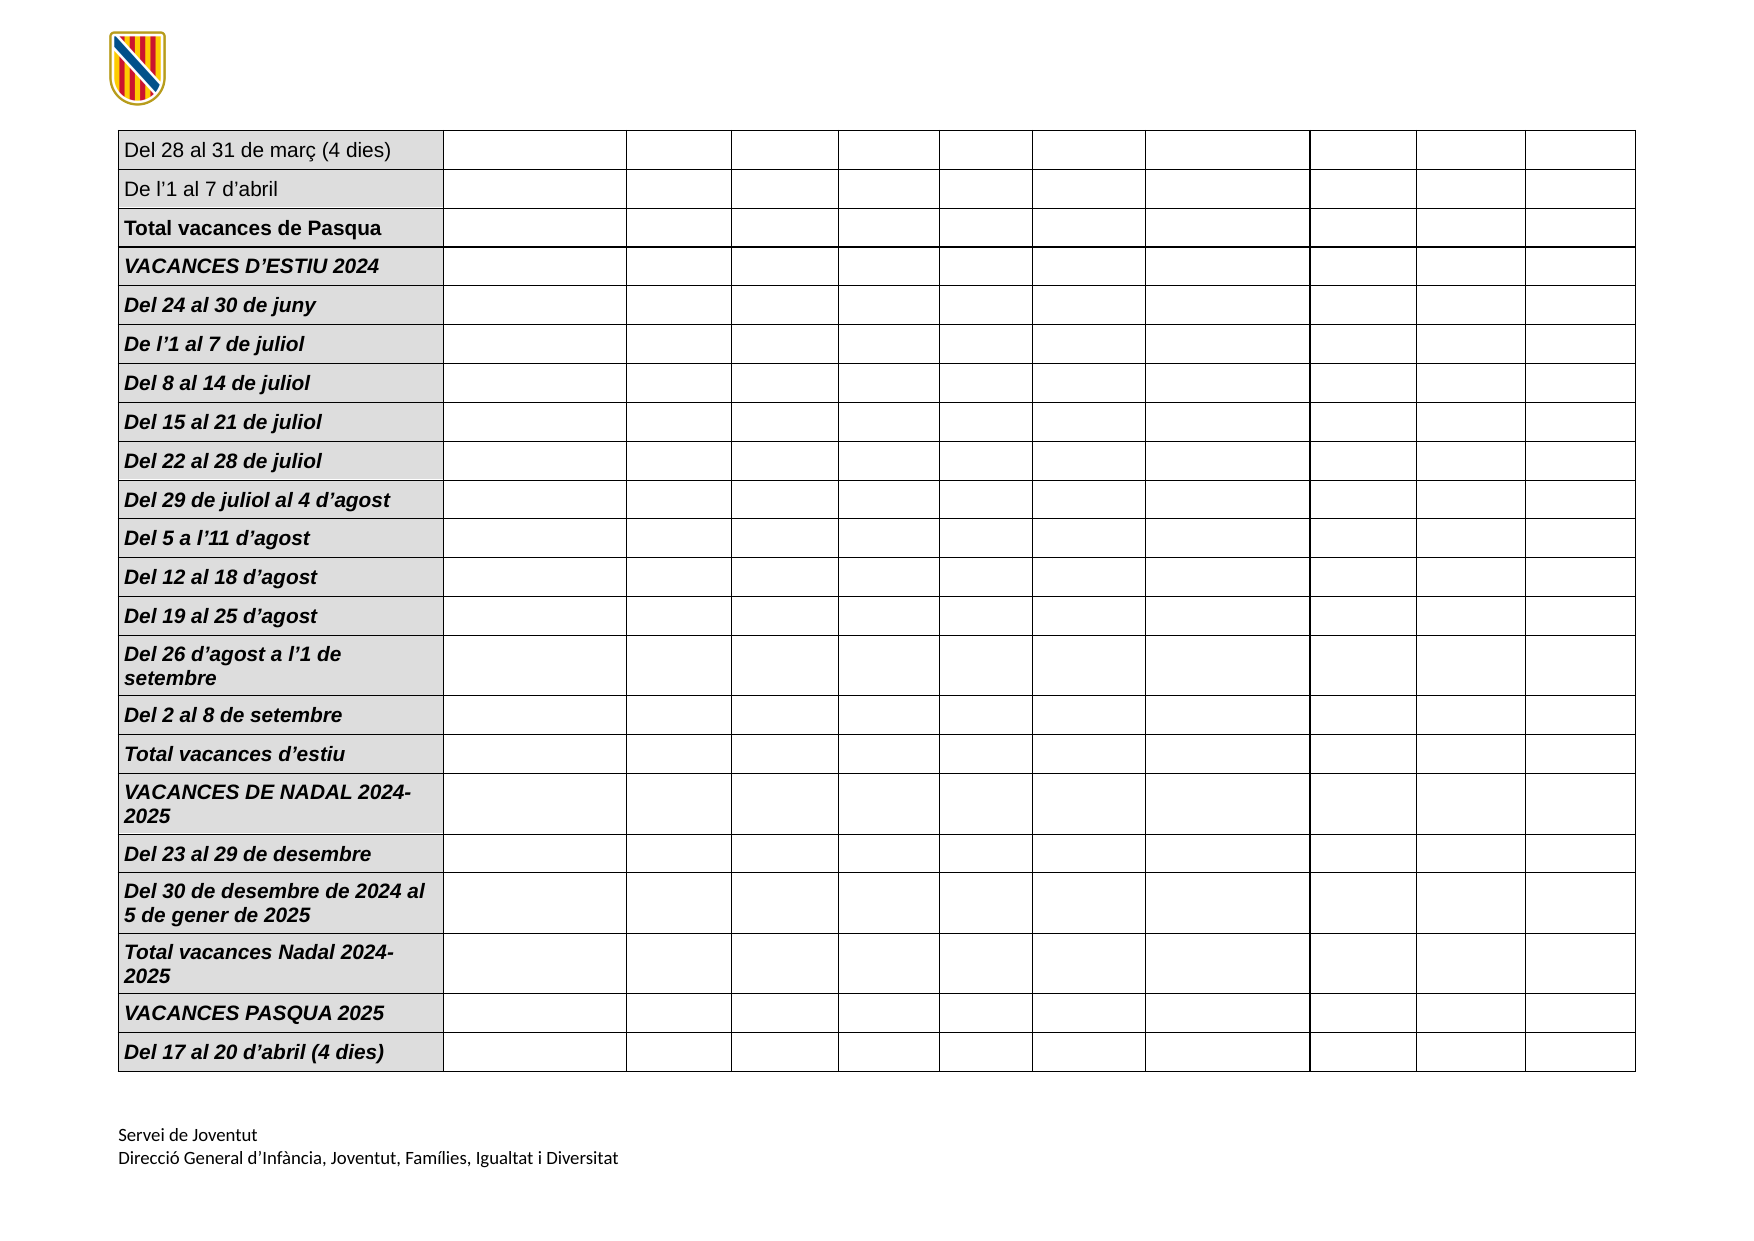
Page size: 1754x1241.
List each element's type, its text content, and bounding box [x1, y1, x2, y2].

table_cell [940, 519, 1032, 557]
table_cell [940, 248, 1032, 285]
table_cell [444, 248, 626, 285]
table_cell [1033, 248, 1145, 285]
table_cell [627, 735, 731, 773]
table_cell [839, 248, 939, 285]
table_cell Del 8 al 14 de juliol [119, 364, 443, 402]
table_cell Del 24 al 30 de juny [119, 286, 443, 324]
table_cell [1033, 286, 1145, 324]
table_cell [1033, 1033, 1145, 1071]
table_cell Del 29 de juliol al 4 d’agost [119, 481, 443, 518]
table_cell [1146, 325, 1309, 363]
table_cell [940, 364, 1032, 402]
table_cell Del 26 d’agost a l’1 de setembre [119, 636, 443, 695]
table_cell [732, 325, 838, 363]
table_cell [1033, 131, 1145, 169]
table_cell [1311, 325, 1416, 363]
table_cell [1146, 1033, 1309, 1071]
table_cell [732, 286, 838, 324]
table_cell [732, 209, 838, 246]
table_cell [1417, 131, 1525, 169]
table_cell [1146, 774, 1309, 833]
table_cell [1311, 735, 1416, 773]
table_cell [1311, 403, 1416, 441]
table_cell Del 5 a l’11 d’agost [119, 519, 443, 557]
table_cell [627, 934, 731, 993]
table_cell [1033, 994, 1145, 1032]
table_cell [627, 835, 731, 872]
table_cell [444, 519, 626, 557]
table_cell [1526, 873, 1635, 933]
table_cell [1526, 835, 1635, 872]
table_cell [1311, 696, 1416, 734]
table_cell [1146, 248, 1309, 285]
table_cell Total vacances de Pasqua [119, 209, 443, 246]
table_cell [839, 774, 939, 833]
table_cell [444, 403, 626, 441]
table_cell [1033, 934, 1145, 993]
table_cell [1146, 131, 1309, 169]
table_cell [940, 934, 1032, 993]
table_cell Del 17 al 20 d’abril (4 dies) [119, 1033, 443, 1071]
table_cell [1526, 442, 1635, 479]
table_cell [1526, 1033, 1635, 1071]
table_cell [732, 774, 838, 833]
table_cell [732, 597, 838, 635]
table_cell Del 28 al 31 de març (4 dies) [119, 131, 443, 169]
table_cell [1033, 696, 1145, 734]
table_cell [732, 248, 838, 285]
table_cell [1311, 481, 1416, 518]
table_cell [1146, 519, 1309, 557]
table_cell [1417, 364, 1525, 402]
table_cell [444, 325, 626, 363]
table_cell [1526, 248, 1635, 285]
table_cell [1417, 1033, 1525, 1071]
table_cell [1033, 558, 1145, 596]
table_cell [1311, 597, 1416, 635]
table_cell [1146, 558, 1309, 596]
table_cell [839, 131, 939, 169]
table_cell [732, 696, 838, 734]
table_cell [1146, 442, 1309, 479]
table_cell [1146, 597, 1309, 635]
table_cell [732, 364, 838, 402]
table_cell [1526, 636, 1635, 695]
table_cell [839, 403, 939, 441]
table_cell [839, 442, 939, 479]
table_cell [1311, 248, 1416, 285]
table_cell [1417, 403, 1525, 441]
table_cell [839, 873, 939, 933]
table_cell [940, 1033, 1032, 1071]
table_cell [627, 325, 731, 363]
table_cell [444, 774, 626, 833]
table_cell [1526, 131, 1635, 169]
table_cell VACANCES PASQUA 2025 [119, 994, 443, 1032]
table_cell [839, 934, 939, 993]
table_cell [1417, 209, 1525, 246]
table_cell [444, 873, 626, 933]
table_cell [1146, 636, 1309, 695]
table_cell [732, 735, 838, 773]
table_cell De l’1 al 7 d’abril [119, 170, 443, 207]
table_cell [839, 170, 939, 207]
table_cell [940, 636, 1032, 695]
table_cell [732, 403, 838, 441]
table_cell [627, 774, 731, 833]
table_cell [940, 994, 1032, 1032]
table_cell [444, 994, 626, 1032]
table_cell [839, 696, 939, 734]
table_cell [839, 636, 939, 695]
table_cell [1311, 636, 1416, 695]
table_cell [1417, 286, 1525, 324]
table_cell [732, 934, 838, 993]
table_cell [1311, 442, 1416, 479]
table_cell [1033, 170, 1145, 207]
table_cell [444, 170, 626, 207]
table_cell [627, 636, 731, 695]
table_cell [444, 131, 626, 169]
table_cell [1417, 835, 1525, 872]
table_cell [627, 873, 731, 933]
table_cell [940, 696, 1032, 734]
table_cell [627, 558, 731, 596]
table_cell [1526, 994, 1635, 1032]
table_cell [1311, 170, 1416, 207]
table_cell [1033, 636, 1145, 695]
table_cell [839, 481, 939, 518]
table_cell [1146, 696, 1309, 734]
table_cell [444, 1033, 626, 1071]
table_cell [839, 835, 939, 872]
table_cell [1417, 170, 1525, 207]
table_cell [1146, 170, 1309, 207]
table_cell [1146, 364, 1309, 402]
table_cell [839, 325, 939, 363]
table_cell [940, 325, 1032, 363]
table_cell [940, 481, 1032, 518]
table_cell Del 30 de desembre de 2024 al 5 de gener de 2025 [119, 873, 443, 933]
table_cell [1417, 519, 1525, 557]
table_cell [1033, 519, 1145, 557]
table_cell [1311, 209, 1416, 246]
table_cell [1526, 696, 1635, 734]
table_cell [1526, 209, 1635, 246]
table_cell [732, 442, 838, 479]
table_cell [444, 442, 626, 479]
table_cell [1417, 558, 1525, 596]
table_cell [1417, 873, 1525, 933]
table_cell [940, 735, 1032, 773]
table_cell [1033, 735, 1145, 773]
table_cell [732, 170, 838, 207]
table_cell [627, 519, 731, 557]
table_cell [1311, 873, 1416, 933]
table_cell [1526, 774, 1635, 833]
table_cell [1146, 481, 1309, 518]
table_cell [940, 873, 1032, 933]
table_cell [940, 597, 1032, 635]
table_cell [1417, 696, 1525, 734]
table_cell [444, 558, 626, 596]
table_cell [1417, 597, 1525, 635]
table_cell [940, 835, 1032, 872]
table_cell De l’1 al 7 de juliol [119, 325, 443, 363]
table_cell [1417, 248, 1525, 285]
table_cell [1146, 934, 1309, 993]
table_cell [732, 1033, 838, 1071]
table_cell [444, 364, 626, 402]
table_cell [1526, 403, 1635, 441]
table_cell [1033, 364, 1145, 402]
table_cell [627, 209, 731, 246]
table_cell [627, 364, 731, 402]
table_cell [1311, 774, 1416, 833]
table_cell [1311, 835, 1416, 872]
table_cell [1146, 994, 1309, 1032]
table_cell [444, 481, 626, 518]
table_cell [1033, 209, 1145, 246]
table_cell [627, 442, 731, 479]
table_cell [732, 994, 838, 1032]
table_cell [1146, 403, 1309, 441]
table_cell [627, 286, 731, 324]
table_cell [444, 696, 626, 734]
table_cell [839, 209, 939, 246]
table_cell [1417, 442, 1525, 479]
table_cell [1526, 735, 1635, 773]
table_cell [1311, 286, 1416, 324]
table_cell [1526, 934, 1635, 993]
table_cell [940, 442, 1032, 479]
table_cell [444, 835, 626, 872]
table_cell [627, 1033, 731, 1071]
table_cell [1417, 325, 1525, 363]
table_cell [1417, 994, 1525, 1032]
table_cell [627, 597, 731, 635]
table_cell [940, 286, 1032, 324]
table_cell Del 2 al 8 de setembre [119, 696, 443, 734]
table_cell [627, 481, 731, 518]
table_cell [940, 209, 1032, 246]
table_cell VACANCES D’ESTIU 2024 [119, 248, 443, 285]
table_cell [444, 735, 626, 773]
table_cell [1033, 403, 1145, 441]
table_cell Del 23 al 29 de desembre [119, 835, 443, 872]
table_cell [1311, 131, 1416, 169]
table_cell [839, 286, 939, 324]
table_cell Total vacances d’estiu [119, 735, 443, 773]
table_cell [1311, 364, 1416, 402]
table_cell [1526, 519, 1635, 557]
table_cell VACANCES DE NADAL 2024-2025 [119, 774, 443, 833]
table_cell [1417, 735, 1525, 773]
table_cell [732, 131, 838, 169]
table_cell [1146, 286, 1309, 324]
table_cell Del 12 al 18 d’agost [119, 558, 443, 596]
table_cell [732, 835, 838, 872]
table_cell [627, 131, 731, 169]
table_cell Del 15 al 21 de juliol [119, 403, 443, 441]
table_cell Del 22 al 28 de juliol [119, 442, 443, 479]
table_cell [940, 131, 1032, 169]
table_cell [732, 558, 838, 596]
table_cell [839, 364, 939, 402]
table_cell [1033, 597, 1145, 635]
table_cell [444, 597, 626, 635]
table_cell [1417, 481, 1525, 518]
table_cell [1526, 481, 1635, 518]
table_cell [1146, 735, 1309, 773]
table_cell [1417, 774, 1525, 833]
table_cell [1526, 286, 1635, 324]
table_cell [940, 774, 1032, 833]
table_cell [1311, 1033, 1416, 1071]
table_cell [1146, 873, 1309, 933]
table_cell [732, 481, 838, 518]
table_cell [1311, 519, 1416, 557]
table_cell [627, 403, 731, 441]
table_cell [1526, 558, 1635, 596]
table_cell [839, 1033, 939, 1071]
table_cell [940, 403, 1032, 441]
table_cell [627, 696, 731, 734]
table_cell [627, 248, 731, 285]
table_cell [940, 170, 1032, 207]
table_cell [940, 558, 1032, 596]
table_cell [1033, 835, 1145, 872]
table_cell [839, 597, 939, 635]
table_cell [1146, 835, 1309, 872]
table_cell [1311, 558, 1416, 596]
table_cell [1526, 597, 1635, 635]
table_cell [1311, 994, 1416, 1032]
picture [91, 3, 184, 134]
table_cell [839, 519, 939, 557]
table_cell [1311, 934, 1416, 993]
table_cell [444, 636, 626, 695]
table_cell Total vacances Nadal 2024-2025 [119, 934, 443, 993]
table_cell [1417, 636, 1525, 695]
table_cell [839, 735, 939, 773]
table_cell [627, 170, 731, 207]
table_cell [1033, 774, 1145, 833]
table_cell [444, 209, 626, 246]
table_cell [1526, 364, 1635, 402]
table_cell [732, 519, 838, 557]
table_cell [839, 558, 939, 596]
table_cell Del 19 al 25 d’agost [119, 597, 443, 635]
table_cell [444, 286, 626, 324]
table_cell [1146, 209, 1309, 246]
table_cell [732, 636, 838, 695]
table_cell [1033, 873, 1145, 933]
table_cell [1033, 442, 1145, 479]
table_cell [627, 994, 731, 1032]
table_cell [1033, 481, 1145, 518]
table_cell [1526, 325, 1635, 363]
table_cell [1033, 325, 1145, 363]
table_cell [1526, 170, 1635, 207]
table_cell [1417, 934, 1525, 993]
table_cell [444, 934, 626, 993]
table_cell [839, 994, 939, 1032]
table_cell [732, 873, 838, 933]
